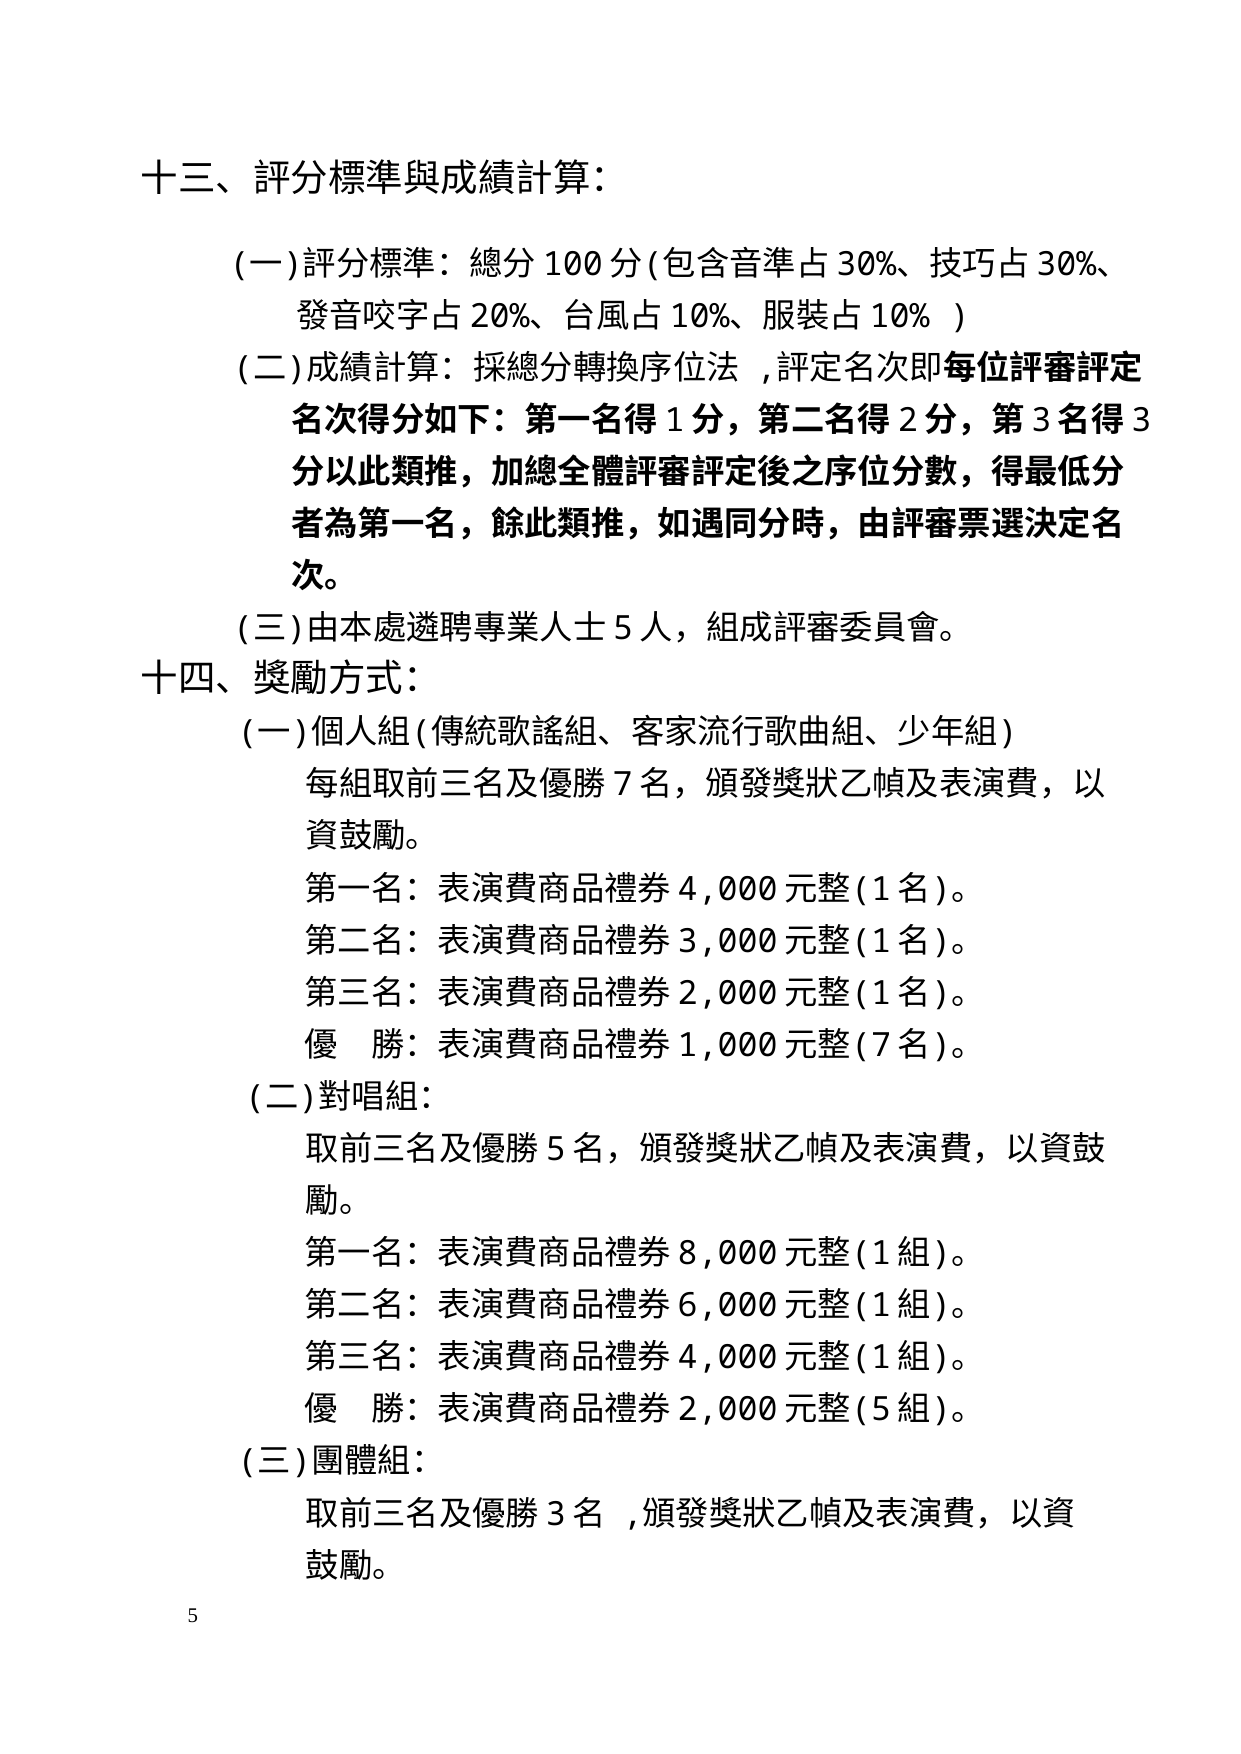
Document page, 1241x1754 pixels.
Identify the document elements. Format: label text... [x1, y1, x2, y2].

text 第一名：表演費商品禮券4,000元整(1名)。 [187, 858, 1107, 910]
text (三)團體組： [187, 1431, 1107, 1483]
text (一)評分標準：總分100分(包含音準占30%、技巧占30%、發音咬字占20%、台風占10%、服裝占10% ) [229, 233, 1152, 337]
text (二)成績計算：採總分轉換序位法 ,評定名次即每位評審評定 名次得分如下：第一名得1分，第二名得2分，第3名得3分以此類推，加總全體評審評定後之序位分數，得最低分者為第一名，餘此類推，如遇同分時，由評審票選決定名次。 [173, 337, 1152, 598]
text 優 勝：表演費商品禮券1,000元整(7名)。 [187, 1014, 1107, 1067]
text (三)由本處遴聘專業人士5人，組成評審委員會。 [173, 598, 1152, 650]
text 十三、評分標準與成績計算： [141, 150, 1107, 202]
text 第三名：表演費商品禮券4,000元整(1組)。 [187, 1327, 1107, 1379]
text (一)個人組(傳統歌謠組、客家流行歌曲組、少年組) [187, 702, 1107, 754]
text 取前三名及優勝5名，頒發獎狀乙幀及表演費，以資鼓勵。 [306, 1119, 1107, 1223]
text 第一名：表演費商品禮券8,000元整(1組)。 [187, 1223, 1107, 1275]
text 每組取前三名及優勝7名，頒發獎狀乙幀及表演費，以資鼓勵。 [306, 754, 1107, 858]
text 優 勝：表演費商品禮券2,000元整(5組)。 [187, 1379, 1107, 1431]
text 取前三名及優勝3名 ,頒發獎狀乙幀及表演費，以資鼓勵。 [306, 1483, 1107, 1587]
text (二)對唱組： [187, 1067, 1107, 1119]
text 第二名：表演費商品禮券3,000元整(1名)。 [187, 910, 1107, 962]
text 十四、獎勵方式： [141, 650, 1117, 702]
text 第三名：表演費商品禮券2,000元整(1名)。 [187, 962, 1107, 1014]
text 第二名：表演費商品禮券6,000元整(1組)。 [187, 1275, 1107, 1327]
